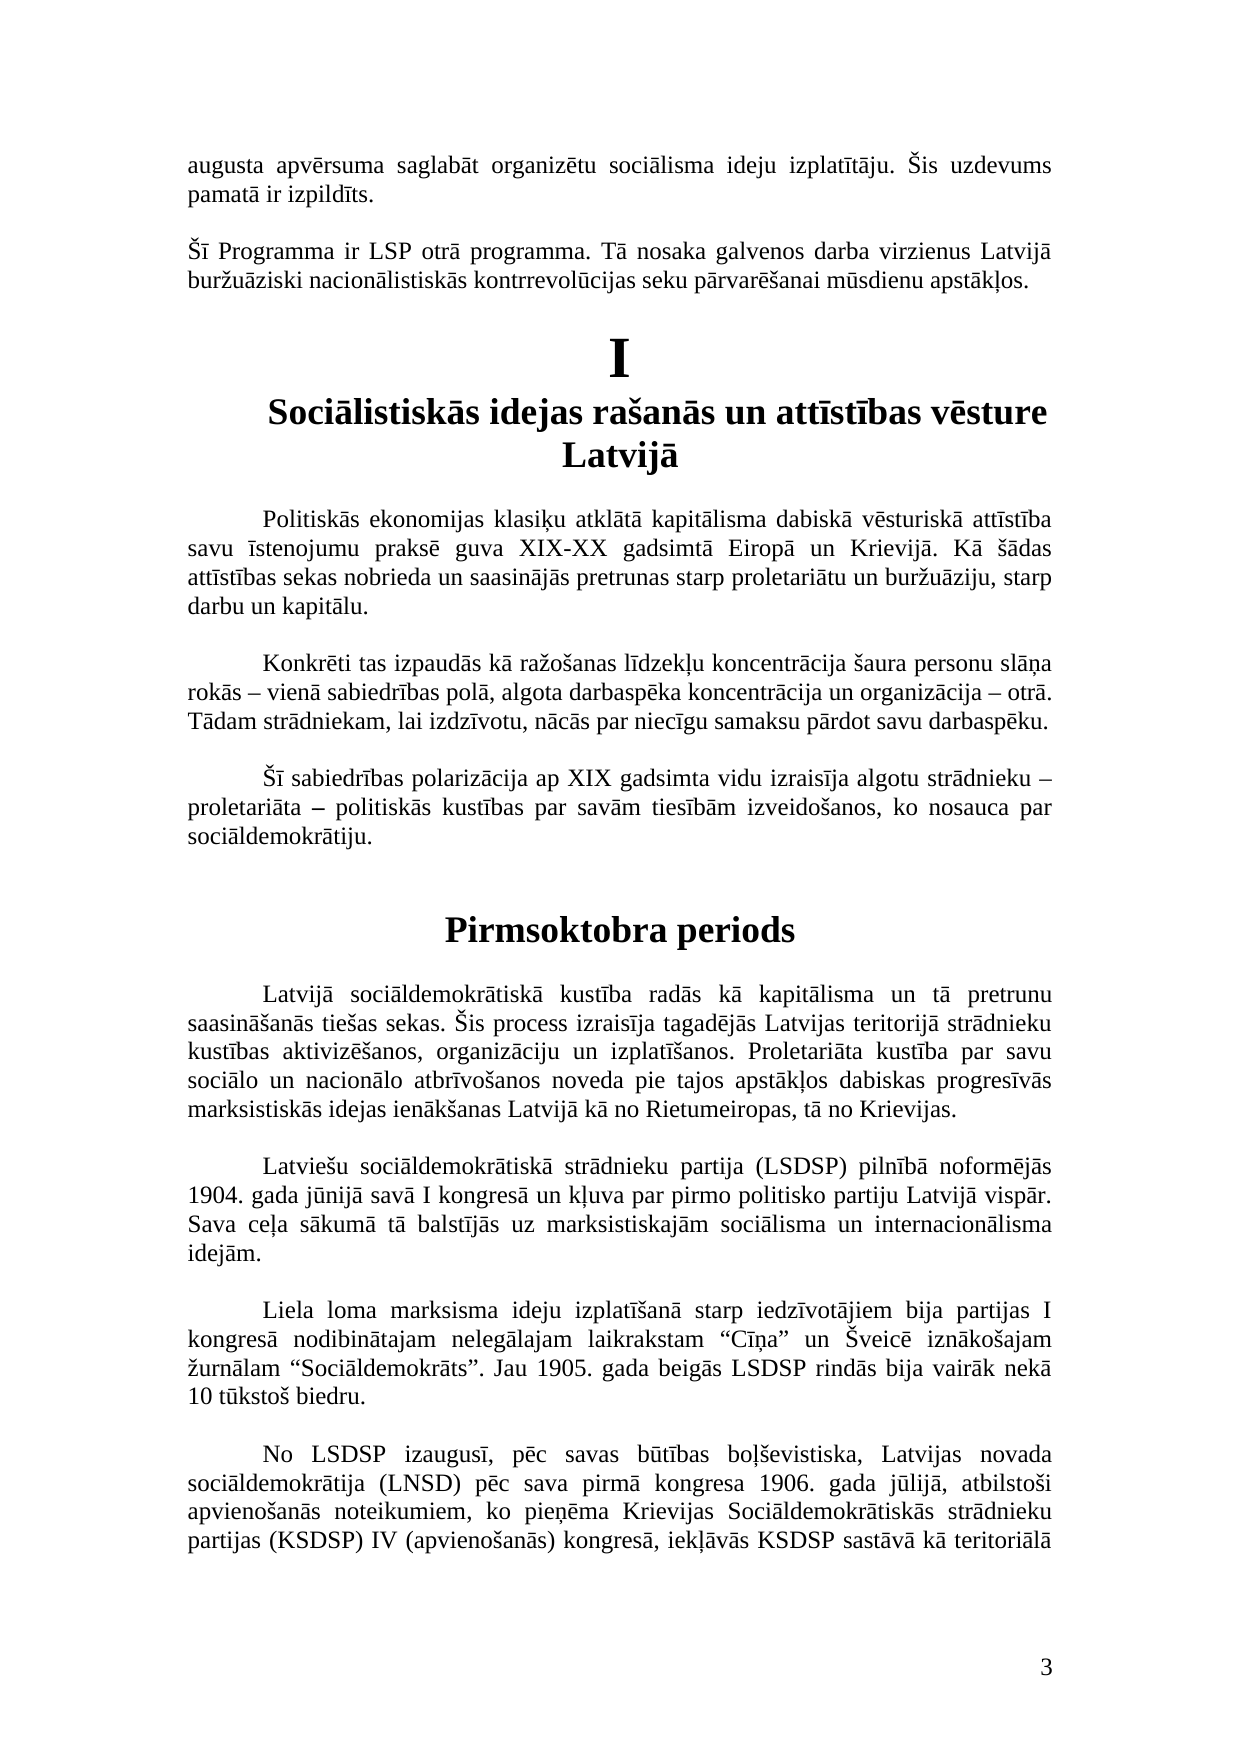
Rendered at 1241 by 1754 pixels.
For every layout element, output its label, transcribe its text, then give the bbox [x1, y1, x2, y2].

text Konkrēti tas izpaudās kā ražošanas līdzekļu koncentrācija šaura personu slāņa rokās – vienā sabiedrības polā, algota darbaspēka koncentrācija un organizācija – otrā. Tādam strādniekam, lai izdzīvotu, nācās par niecīgu samaksu pārdot savu darbaspēku. [187, 648, 1053, 734]
text No LSDSP izaugusī, pēc savas būtības boļševistiska, Latvijas novada sociāldemokrātija (LNSD) pēc sava pirmā kongresa 1906. gada jūlijā, atbilstoši apvienošanās noteikumiem, ko pieņēma Krievijas Sociāldemokrātiskās strādnieku partijas (KSDSP) IV (apvienošanās) kongresā, iekļāvās KSDSP sastāvā kā teritoriālā [187, 1439, 1053, 1554]
text Latviešu sociāldemokrātiskā strādnieku partija (LSDSP) pilnībā noformējās 1904. gada jūnijā savā I kongresā un kļuva par pirmo politisko partiju Latvijā vispār. Sava ceļa sākumā tā balstījās uz marksistiskajām sociālisma un internacionālisma idejām. [187, 1151, 1053, 1266]
text Šī Programma ir LSP otrā programma. Tā nosaka galvenos darba virzienus Latvijā buržuāziski nacionālistiskās kontrrevolūcijas seku pārvarēšanai mūsdienu apstākļos. [187, 236, 1053, 294]
text Sociālistiskās idejas rašanās un attīstības vēsture Latvijā [187, 389, 1053, 476]
text augusta apvērsuma saglabāt organizētu sociālisma ideju izplatītāju. Šis uzdevums pamatā ir izpildīts. [187, 150, 1053, 207]
text Šī sabiedrības polarizācija ap XIX gadsimta vidu izraisīja algotu strādnieku – proletariāta – politiskās kustības par savām tiesībām izveidošanos, ko nosauca par sociāldemokrātiju. [187, 763, 1053, 849]
text Politiskās ekonomijas klasiķu atklātā kapitālisma dabiskā vēsturiskā attīstība savu īstenojumu praksē guva XIX-XX gadsimtā Eiropā un Krievijā. Kā šādas attīstības sekas nobrieda un saasinājās pretrunas starp proletariātu un buržuāziju, starp darbu un kapitālu. [187, 504, 1053, 619]
subtitle I [187, 322, 1053, 389]
text Liela loma marksisma ideju izplatīšanā starp iedzīvotājiem bija partijas I kongresā nodibinātajam nelegālajam laikrakstam “Cīņa” un Šveicē iznākošajam žurnālam “Sociāldemokrāts”. Jau 1905. gada beigās LSDSP rindās bija vairāk nekā 10 tūkstoš biedru. [187, 1295, 1053, 1410]
text Pirmsoktobra periods [187, 907, 1053, 950]
text Latvijā sociāldemokrātiskā kustība radās kā kapitālisma un tā pretrunu saasināšanās tiešas sekas. Šis process izraisīja tagadējās Latvijas teritorijā strādnieku kustības aktivizēšanos, organizāciju un izplatīšanos. Proletariāta kustība par savu sociālo un nacionālo atbrīvošanos noveda pie tajos apstākļos dabiskas progresīvās marksistiskās idejas ienākšanas Latvijā kā no Rietumeiropas, tā no Krievijas. [187, 979, 1053, 1123]
